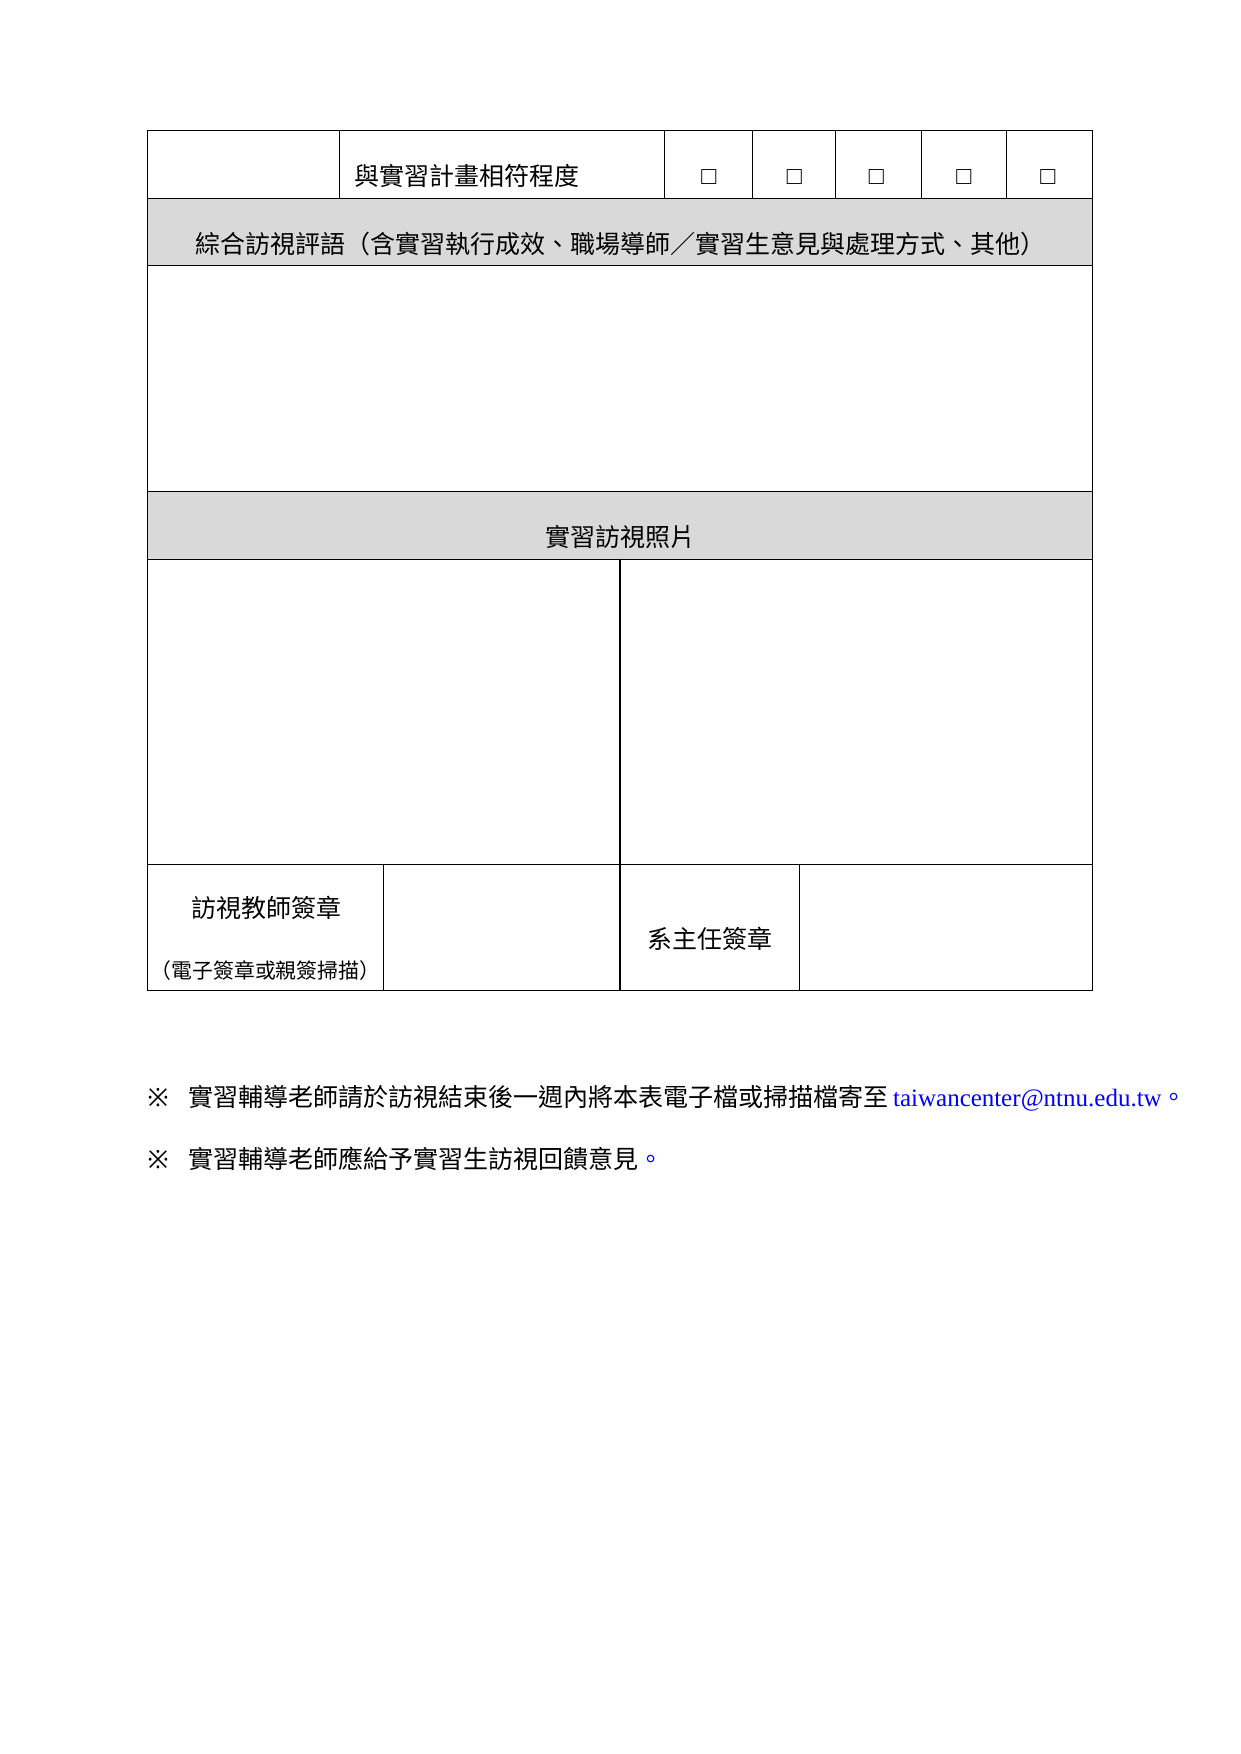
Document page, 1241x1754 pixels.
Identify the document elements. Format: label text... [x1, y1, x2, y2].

table_cell □ [922, 131, 1006, 198]
table_cell □ [665, 131, 752, 198]
table_cell [621, 560, 1092, 864]
text ※ 實習輔導老師應給予實習生訪視回饋意見。 [143, 1116, 1206, 1179]
table_cell [148, 266, 1092, 491]
table_cell 實習訪視照片 [148, 492, 1092, 559]
table_cell □ [836, 131, 921, 198]
table_cell [148, 131, 339, 198]
table_cell 系主任簽章 [621, 865, 799, 990]
table_cell □ [753, 131, 835, 198]
table_cell 訪視教師簽章 （電子簽章或親簽掃描） [148, 865, 383, 990]
table_cell [800, 865, 1092, 990]
table_cell [148, 560, 619, 864]
text ※ 實習輔導老師請於訪視結束後一週內將本表電子檔或掃描檔寄至taiwancenter@ntnu.edu.tw。 [143, 1054, 1206, 1116]
table_cell 與實習計畫相符程度 [340, 131, 664, 198]
table_cell [384, 865, 619, 990]
table_cell □ [1007, 131, 1092, 198]
table_cell 綜合訪視評語（含實習執行成效、職場導師∕實習生意見與處理方式、其他） [148, 199, 1092, 265]
